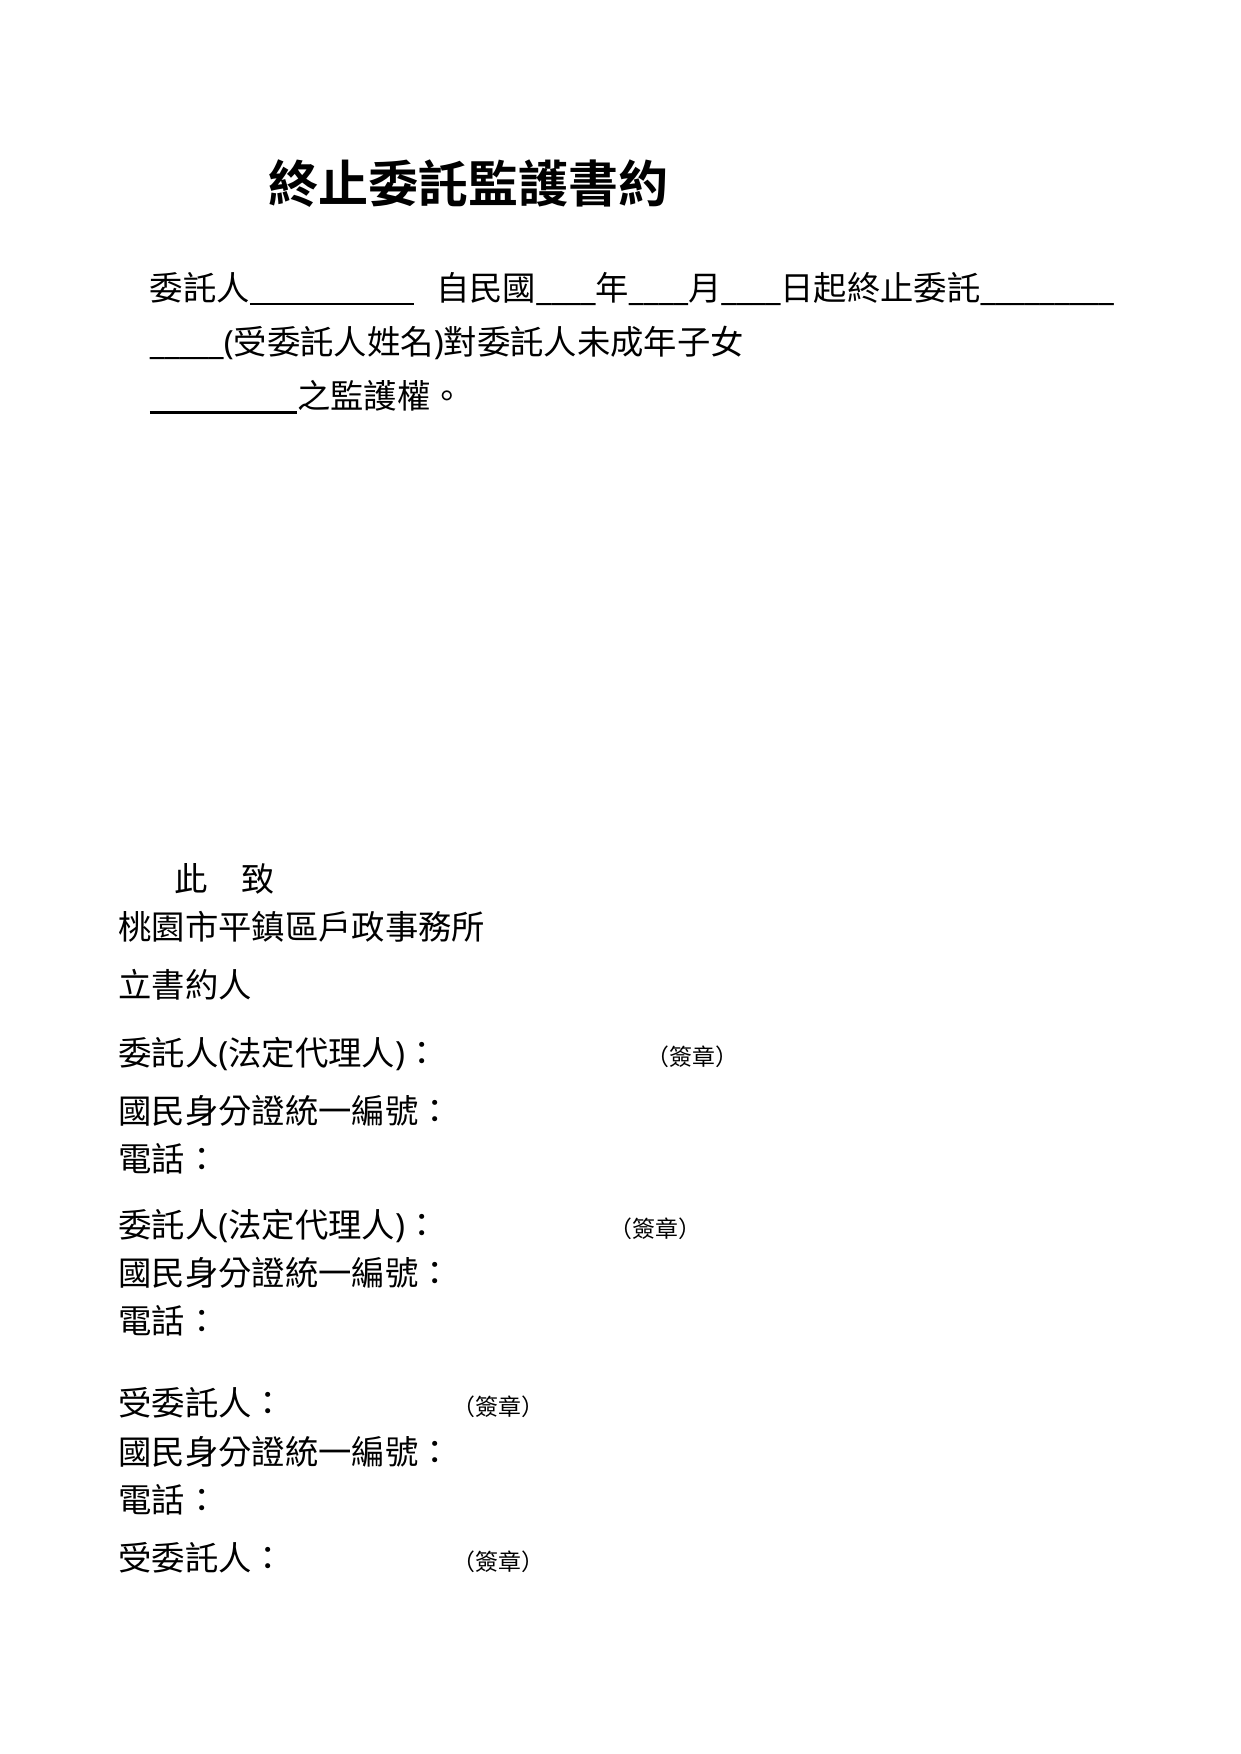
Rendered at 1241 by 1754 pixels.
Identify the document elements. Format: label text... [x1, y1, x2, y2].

text 委託人(法定代理人)： （簽章） [118, 1017, 1122, 1085]
text 電話： [118, 1474, 1122, 1522]
text 受委託人： （簽章） [118, 1377, 1122, 1425]
text 之監護權。 [149, 365, 1122, 419]
text 國民身分證統一編號： [118, 1247, 1122, 1295]
text 電話： [118, 1295, 1122, 1343]
text 受委託人： （簽章） [118, 1522, 1122, 1590]
text 立書約人 [118, 949, 1122, 1017]
text 電話： [118, 1133, 1122, 1181]
text 桃園市平鎮區戶政事務所 [118, 901, 1122, 949]
text 此 致 [118, 853, 1122, 901]
text 委託人(法定代理人)： （簽章） [118, 1198, 1122, 1247]
text 國民身分證統一編號： [118, 1085, 1122, 1133]
text 委託人 自民國____年____月____日起終止委託______________(受委託人姓名)對委託人未成年子女 [149, 257, 1122, 365]
text 終止委託監護書約 [118, 130, 1122, 232]
text 國民身分證統一編號： [118, 1425, 1122, 1474]
